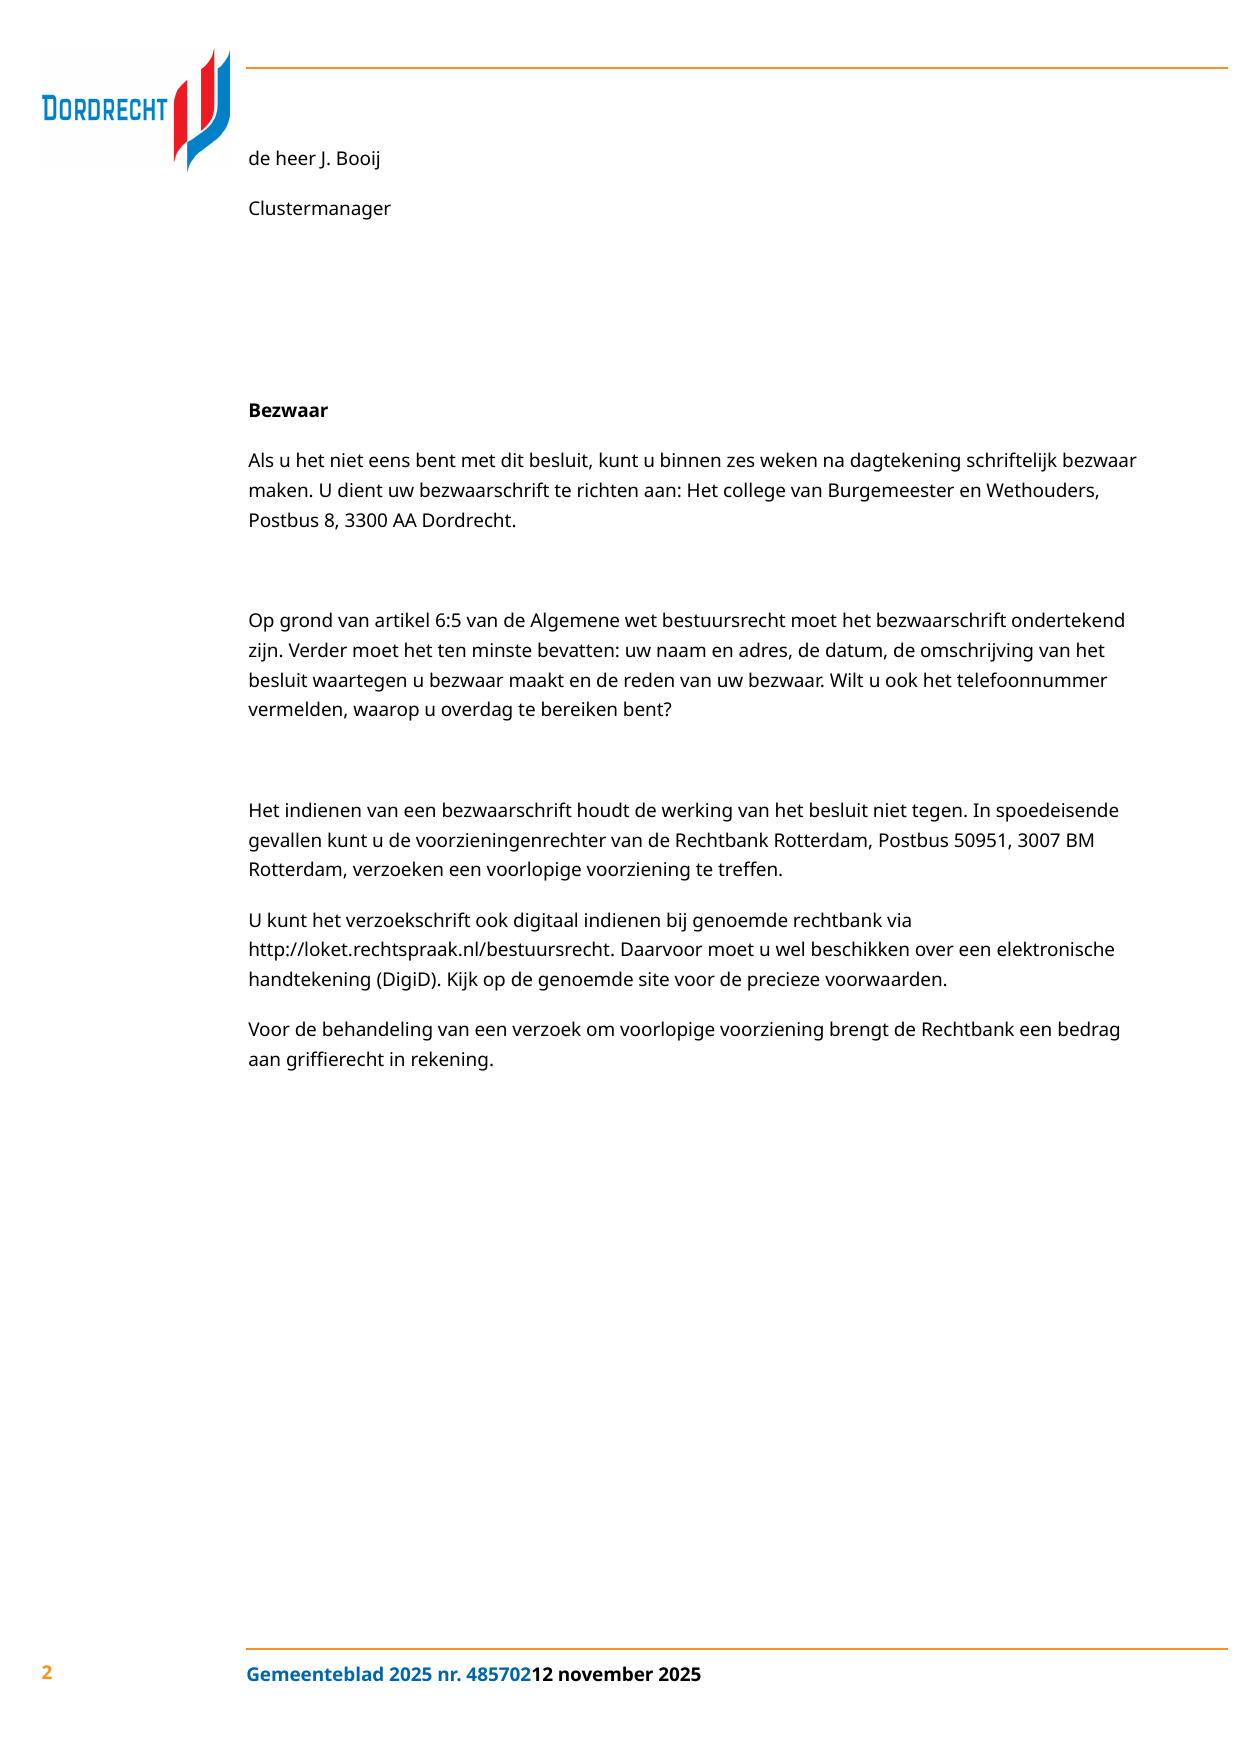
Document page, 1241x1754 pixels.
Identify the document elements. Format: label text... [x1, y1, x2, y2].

text Op grond van artikel 6:5 van de Algemene wet bestuursrecht moet het bezwaarschrift ondertekend zijn. Verder moet het ten minste bevatten: uw naam en adres, de datum, de omschrijving van het besluit waartegen u bezwaar maakt en de reden van uw bezwaar. Wilt u ook het telefoonnummer vermelden, waarop u overdag te bereiken bent? [248, 608, 1152, 722]
text Als u het niet eens bent met dit besluit, kunt u binnen zes weken na dagtekening schriftelijk bezwaar maken. U dient uw bezwaarschrift te richten aan: Het college van Burgemeester en Wethouders, Postbus 8, 3300 AA Dordrecht. [248, 448, 1152, 533]
text Bezwaar [248, 397, 1152, 423]
picture [41, 47, 231, 172]
text Clustermanager [248, 196, 1152, 221]
text Het indienen van een bezwaarschrift houdt de werking van het besluit niet tegen. In spoedeisende gevallen kunt u de voorzieningenrechter van de Rechtbank Rotterdam, Postbus 50951, 3007 BM Rotterdam, verzoeken een voorlopige voorziening te treffen. [248, 797, 1152, 882]
text de heer J. Booij [248, 145, 1152, 171]
text Voor de behandeling van een verzoek om voorlopige voorziening brengt de Rechtbank een bedrag aan griffierecht in rekening. [248, 1016, 1152, 1072]
text U kunt het verzoekschrift ook digitaal indienen bij genoemde rechtbank via http://loket.rechtspraak.nl/bestuursrecht. Daarvoor moet u wel beschikken over een elektronische handtekening (DigiD). Kijk op de genoemde site voor de precieze voorwaarden. [248, 907, 1152, 992]
